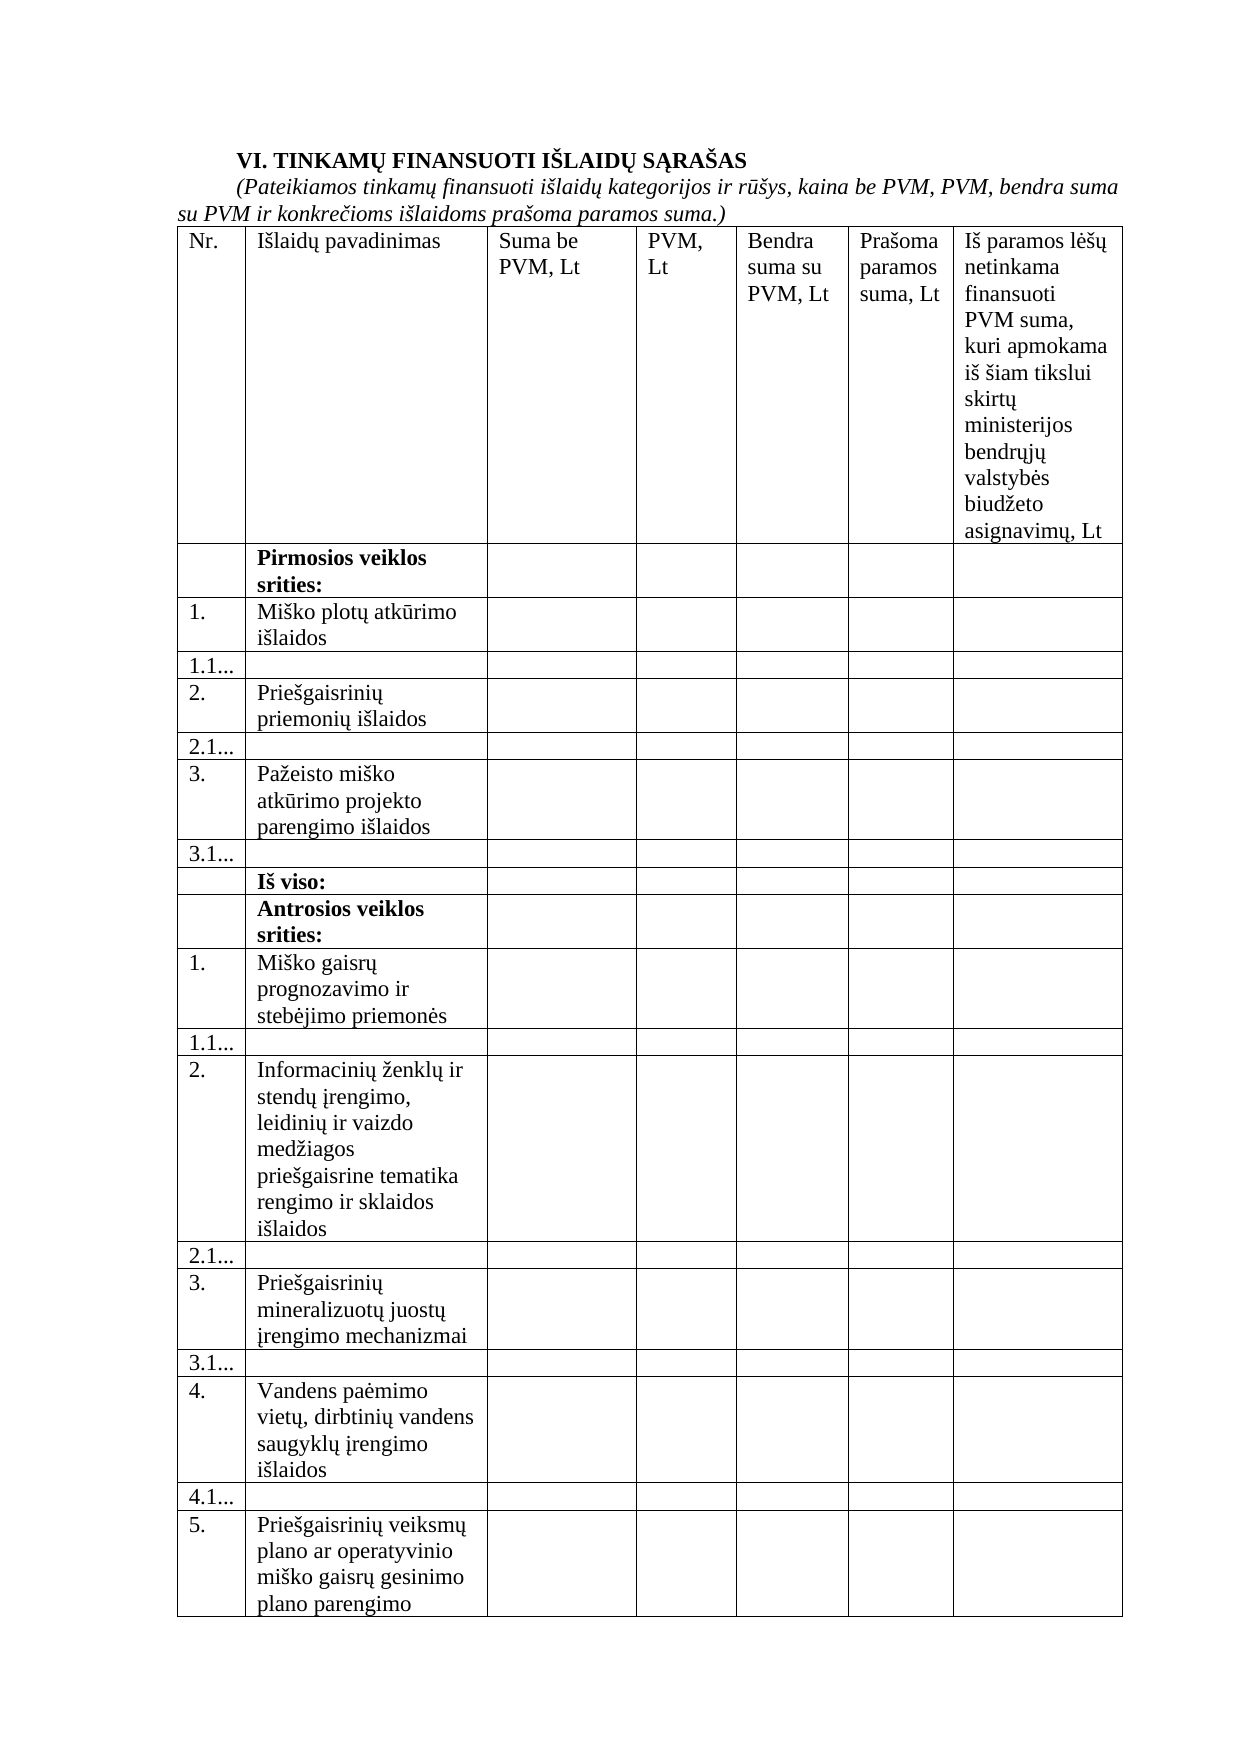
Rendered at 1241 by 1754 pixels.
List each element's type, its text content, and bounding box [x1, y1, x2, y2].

table_cell [737, 1029, 848, 1055]
table_cell [849, 679, 953, 732]
table_cell [488, 1029, 636, 1055]
table_cell 2. [178, 1056, 245, 1241]
table_header Išlaidų pavadinimas [246, 227, 487, 543]
table_cell [637, 1029, 736, 1055]
table_cell [488, 652, 636, 678]
table_cell [737, 868, 848, 894]
table_cell [637, 1350, 736, 1376]
table_cell [737, 1483, 848, 1510]
table_cell [637, 868, 736, 894]
table_cell [488, 1242, 636, 1268]
table_header PVM, Lt [637, 227, 736, 543]
table_cell [954, 598, 1122, 651]
table_cell 1. [178, 598, 245, 651]
table_cell [246, 652, 487, 678]
table_cell [954, 1511, 1122, 1616]
table_cell [488, 733, 636, 759]
table_cell Miško plotų atkūrimo išlaidos [246, 598, 487, 651]
table_cell [637, 652, 736, 678]
table_cell 5. [178, 1511, 245, 1616]
table_header Bendra suma su PVM, Lt [737, 227, 848, 543]
table_cell [488, 895, 636, 948]
table_cell [849, 652, 953, 678]
table_cell [954, 760, 1122, 839]
table_cell [737, 1377, 848, 1482]
table_cell [637, 840, 736, 867]
table_cell [637, 1056, 736, 1241]
table_cell [637, 679, 736, 732]
table_cell [954, 840, 1122, 867]
table_cell [954, 1269, 1122, 1348]
table_cell [737, 949, 848, 1028]
table_cell [488, 1350, 636, 1376]
text VI. TINKAMŲ FINANSUOTI IŠLAIDŲ SĄRAŠAS [177, 147, 1122, 173]
table_cell Priešgaisrinių veiksmų plano ar operatyvinio miško gaisrų gesinimo plano parengimo [246, 1511, 487, 1616]
table_cell [849, 1242, 953, 1268]
table_cell [637, 544, 736, 597]
table_cell [737, 1056, 848, 1241]
table_cell [246, 1029, 487, 1055]
table_cell 4.1... [178, 1483, 245, 1510]
table_cell Antrosios veiklos srities: [246, 895, 487, 948]
table_cell [954, 1056, 1122, 1241]
text (Pateikiamos tinkamų finansuoti išlaidų kategorijos ir rūšys, kaina be PVM, PVM, bendra suma su PVM ir konkrečioms išlaidoms prašoma paramos suma.) [177, 173, 1122, 226]
table_cell 4. [178, 1377, 245, 1482]
table_cell [488, 679, 636, 732]
table_cell 2.1... [178, 1242, 245, 1268]
table_cell [246, 1483, 487, 1510]
table_cell [737, 840, 848, 867]
table_cell [637, 1511, 736, 1616]
table_cell [849, 760, 953, 839]
table_cell [737, 733, 848, 759]
table_cell [488, 840, 636, 867]
table_cell [954, 868, 1122, 894]
table_header Nr. [178, 227, 245, 543]
table_cell [849, 840, 953, 867]
table_cell [849, 1029, 953, 1055]
table_cell [737, 544, 848, 597]
table_cell [488, 1269, 636, 1348]
table_cell 1.1... [178, 1029, 245, 1055]
table_cell [954, 1350, 1122, 1376]
table_cell [488, 1056, 636, 1241]
table_cell [246, 733, 487, 759]
table_cell Pažeisto miško atkūrimo projekto parengimo išlaidos [246, 760, 487, 839]
table_cell [488, 1511, 636, 1616]
table_header Suma be PVM, Lt [488, 227, 636, 543]
table_cell [954, 1483, 1122, 1510]
table_cell [488, 949, 636, 1028]
table_cell Priešgaisrinių priemonių išlaidos [246, 679, 487, 732]
table_cell [849, 1377, 953, 1482]
table_cell Iš viso: [246, 868, 487, 894]
table_cell [488, 1483, 636, 1510]
table_cell [637, 598, 736, 651]
table_cell Miško gaisrų prognozavimo ir stebėjimo priemonės [246, 949, 487, 1028]
table_cell [954, 544, 1122, 597]
table_cell Vandens paėmimo vietų, dirbtinių vandens saugyklų įrengimo išlaidos [246, 1377, 487, 1482]
table_cell 1.1... [178, 652, 245, 678]
table_cell [488, 598, 636, 651]
table_cell [954, 1377, 1122, 1482]
table_cell [849, 1350, 953, 1376]
table_cell [637, 1269, 736, 1348]
table_cell [849, 949, 953, 1028]
table_cell [488, 1377, 636, 1482]
table_cell [637, 949, 736, 1028]
table_cell [178, 868, 245, 894]
table_cell 3.1... [178, 840, 245, 867]
table_cell [849, 733, 953, 759]
table_cell [737, 652, 848, 678]
table_cell [737, 760, 848, 839]
table_cell [849, 1269, 953, 1348]
table_cell [488, 544, 636, 597]
table_cell [737, 895, 848, 948]
table_cell [849, 598, 953, 651]
table_cell 3. [178, 760, 245, 839]
table_cell [488, 760, 636, 839]
table_cell 3.1... [178, 1350, 245, 1376]
table_cell [637, 733, 736, 759]
table_cell [849, 544, 953, 597]
table_cell [737, 679, 848, 732]
table_cell [849, 1056, 953, 1241]
table_cell [954, 949, 1122, 1028]
table_cell [737, 1269, 848, 1348]
table_cell [637, 1377, 736, 1482]
table_cell [737, 598, 848, 651]
table_cell [954, 895, 1122, 948]
table_cell Informacinių ženklų ir stendų įrengimo, leidinių ir vaizdo medžiagos priešgaisrine tematika rengimo ir sklaidos išlaidos [246, 1056, 487, 1241]
table_header Iš paramos lėšų netinkama finansuoti PVM suma, kuri apmokama iš šiam tikslui skirtų ministerijos bendrųjų valstybės biudžeto asignavimų, Lt [954, 227, 1122, 543]
table_cell [849, 895, 953, 948]
table_cell 2. [178, 679, 245, 732]
table_cell 2.1... [178, 733, 245, 759]
table_cell [178, 895, 245, 948]
table_cell [849, 868, 953, 894]
table_cell [954, 733, 1122, 759]
table_cell [637, 1242, 736, 1268]
table_cell Pirmosios veiklos srities: [246, 544, 487, 597]
table_cell [246, 840, 487, 867]
table_cell Priešgaisrinių mineralizuotų juostų įrengimo mechanizmai [246, 1269, 487, 1348]
table_cell 3. [178, 1269, 245, 1348]
table_cell [488, 868, 636, 894]
table_cell [637, 1483, 736, 1510]
table_cell [737, 1242, 848, 1268]
table_cell [954, 1242, 1122, 1268]
table_cell [246, 1242, 487, 1268]
table_cell [849, 1483, 953, 1510]
table_cell [737, 1511, 848, 1616]
table_cell [637, 895, 736, 948]
table_header Prašoma paramos suma, Lt [849, 227, 953, 543]
table_cell [637, 760, 736, 839]
table_cell [246, 1350, 487, 1376]
table_cell [849, 1511, 953, 1616]
table_cell [954, 679, 1122, 732]
table_cell [954, 1029, 1122, 1055]
table_cell [737, 1350, 848, 1376]
table_cell [954, 652, 1122, 678]
table_cell [178, 544, 245, 597]
table_cell 1. [178, 949, 245, 1028]
